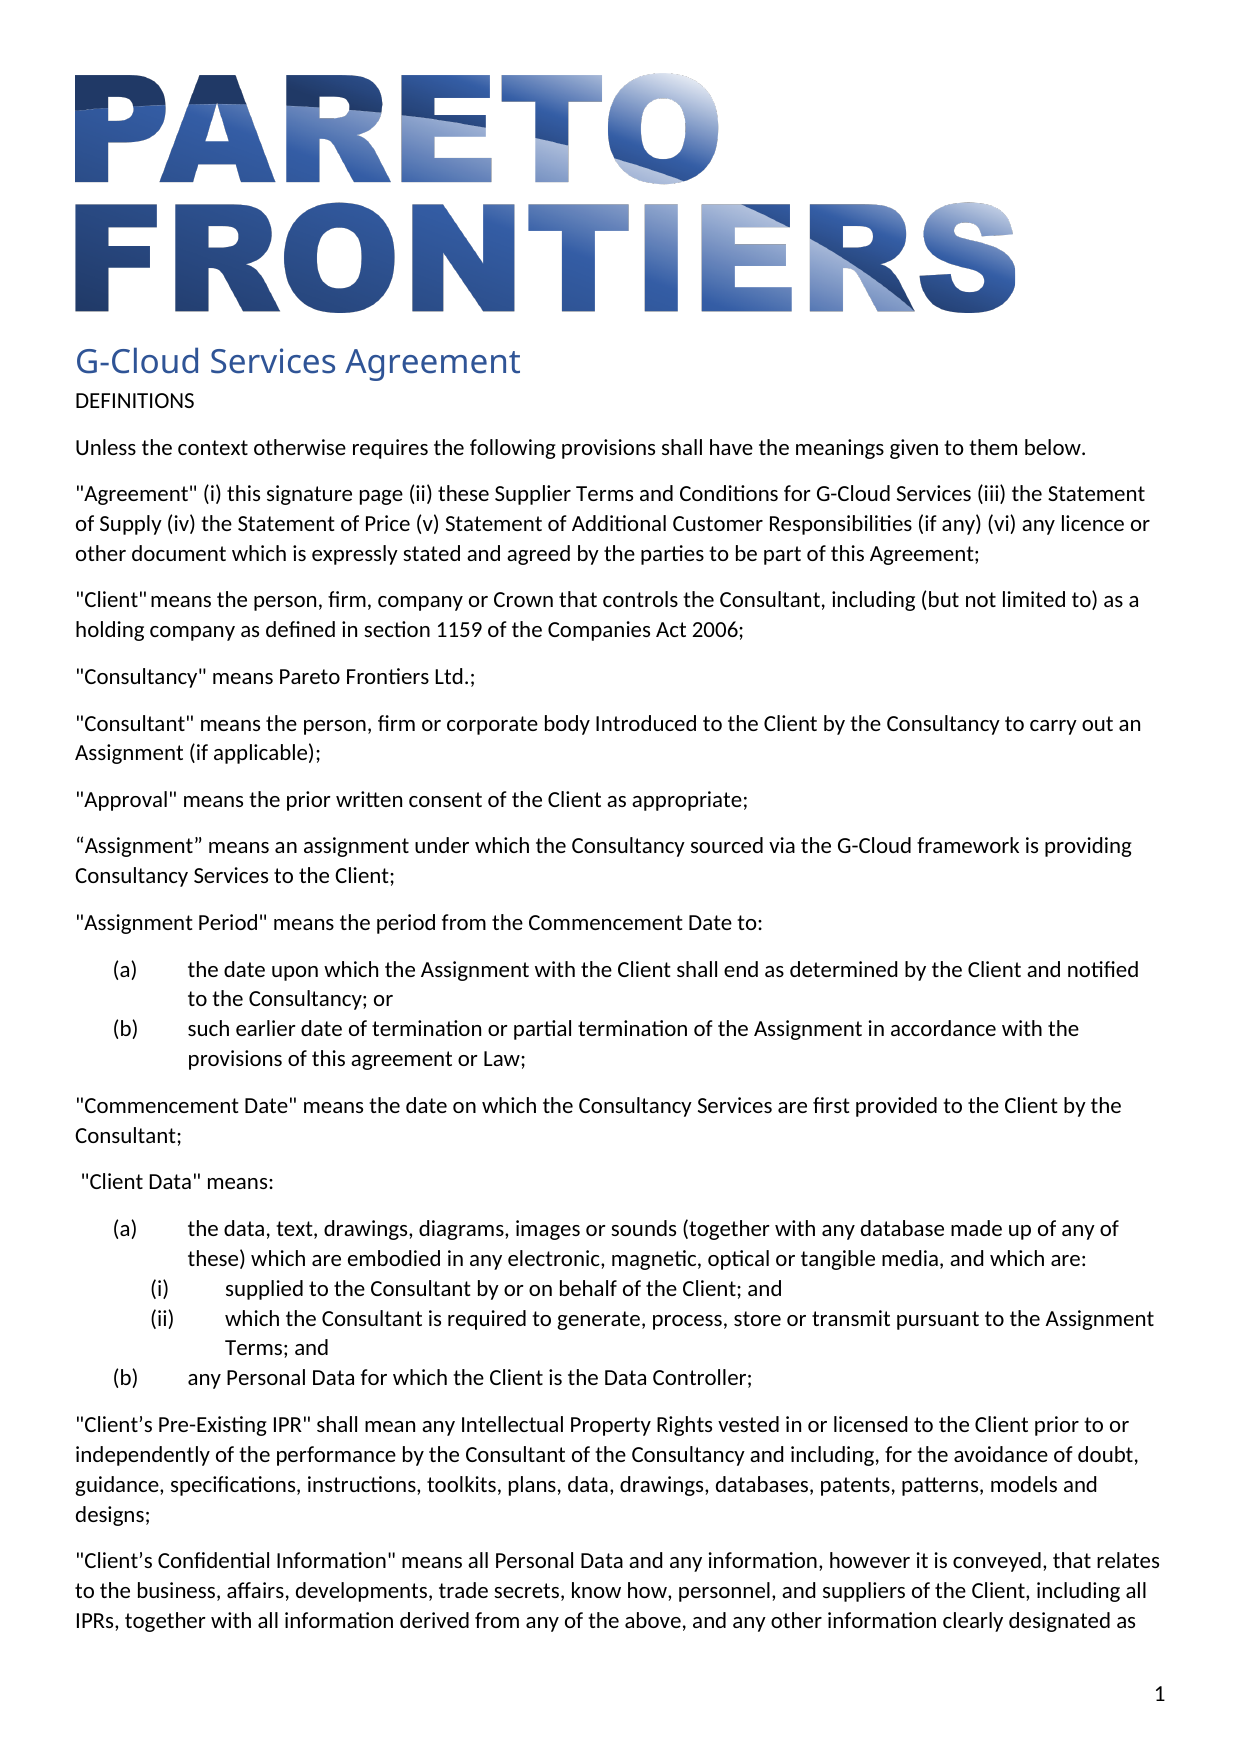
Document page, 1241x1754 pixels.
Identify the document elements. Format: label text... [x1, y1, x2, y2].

text "Client" means the person, firm, company or Crown that controls the Consultant, including (but not limited to) as a holding company as defined in section 1159 of the Companies Act 2006; [75, 586, 1165, 643]
text “Assignment” means an assignment under which the Consultancy sourced via the G-Cloud framework is providing Consultancy Services to the Client; [75, 832, 1165, 889]
text "Consultancy" means Pareto Frontiers Ltd.; [75, 662, 1165, 690]
subtitle G-Cloud Services Agreement [75, 338, 1165, 383]
list any Personal Data for which the Client is the Data Controller; [112, 1363, 1165, 1391]
list the date upon which the Assignment with the Client shall end as determined by the Client and notified to the Consultancy; or [112, 955, 1165, 1013]
text "Client’s Confidential Information" means all Personal Data and any information, however it is conveyed, that relates to the business, affairs, developments, trade secrets, know how, personnel, and suppliers of the Client, including all IPRs, together with all information derived from any of the above, and any other information clearly designated as [75, 1546, 1165, 1634]
text "Assignment Period" means the period from the Commencement Date to: [75, 908, 1165, 936]
text "Commencement Date" means the date on which the Consultancy Services are first provided to the Client by the Consultant; [75, 1091, 1165, 1149]
text "Consultant" means the person, firm or corporate body Introduced to the Client by the Consultancy to carry out an Assignment (if applicable); [75, 709, 1165, 767]
text "Approval" means the prior written consent of the Client as appropriate; [75, 785, 1165, 813]
text DEFINITIONS [75, 386, 1165, 414]
text "Client Data" means: [75, 1167, 1165, 1195]
list supplied to the Consultant by or on behalf of the Client; and [150, 1274, 1165, 1302]
list such earlier date of termination or partial termination of the Assignment in accordance with the provisions of this agreement or Law; [112, 1014, 1165, 1072]
list the data, text, drawings, diagrams, images or sounds (together with any database made up of any of these) which are embodied in any electronic, magnetic, optical or tangible media, and which are: [112, 1214, 1165, 1272]
text Unless the context otherwise requires the following provisions shall have the meanings given to them below. [75, 433, 1165, 461]
text "Client’s Pre-Existing IPR" shall mean any Intellectual Property Rights vested in or licensed to the Client prior to or independently of the performance by the Consultant of the Consultancy and including, for the avoidance of doubt, guidance, specifications, instructions, toolkits, plans, data, drawings, databases, patents, patterns, models and designs; [75, 1410, 1165, 1528]
text "Agreement" (i) this signature page (ii) these Supplier Terms and Conditions for G-Cloud Services (iii) the Statement of Supply (iv) the Statement of Price (v) Statement of Additional Customer Responsibilities (if any) (vi) any licence or other document which is expressly stated and agreed by the parties to be part of this Agreement; [75, 479, 1165, 567]
list which the Consultant is required to generate, process, store or transmit pursuant to the Assignment Terms; and [150, 1304, 1165, 1362]
